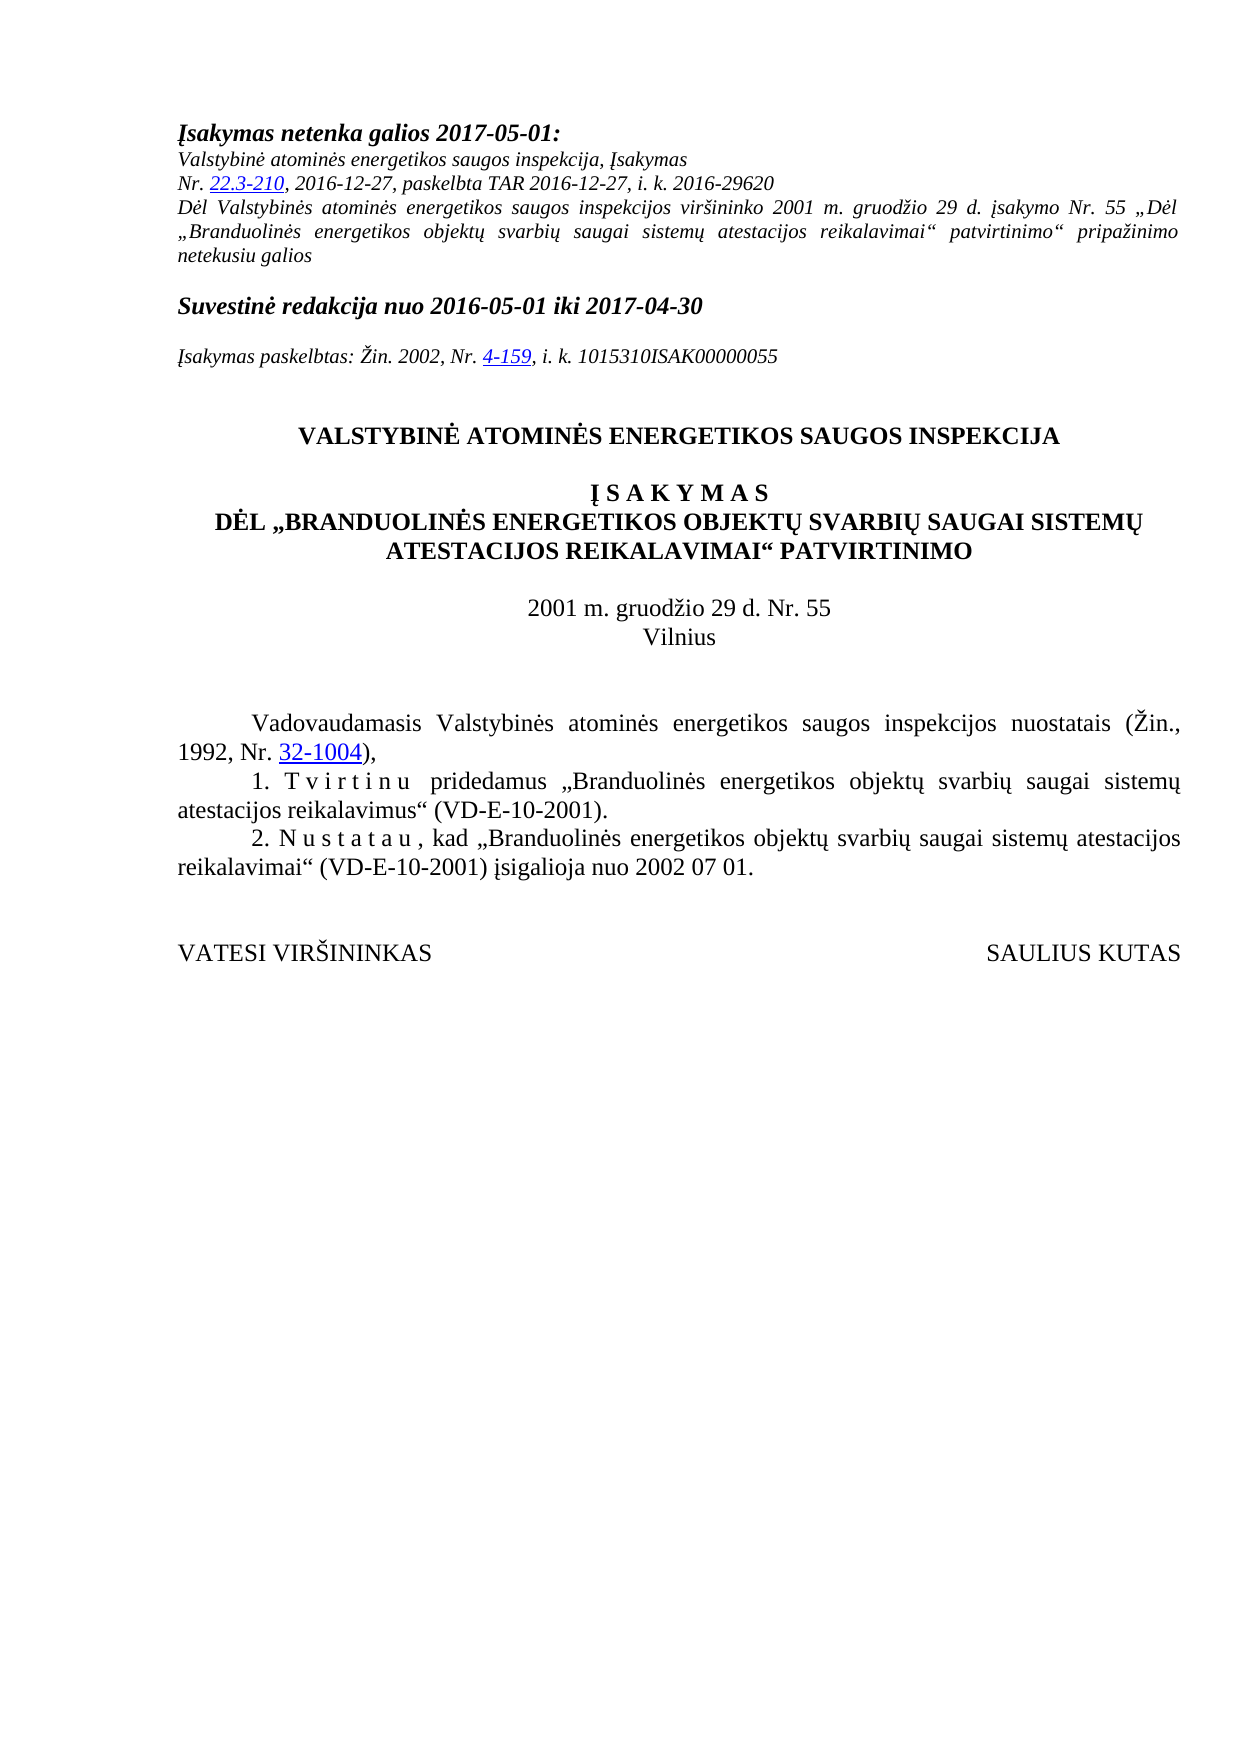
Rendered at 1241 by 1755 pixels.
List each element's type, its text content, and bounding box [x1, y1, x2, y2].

text Suvestinė redakcija nuo 2016-05-01 iki 2017-04-30 [177, 291, 1181, 320]
text Vadovaudamasis Valstybinės atominės energetikos saugos inspekcijos nuostatais (Žin., 1992, Nr. 32-1004), [177, 708, 1181, 766]
text Vilnius [177, 622, 1181, 651]
text DĖL „BRANDUOLINĖS ENERGETIKOS OBJEKTŲ SVARBIŲ SAUGAI SISTEMŲ ATESTACIJOS REIKALAVIMAI“ PATVIRTINIMO [177, 507, 1181, 565]
text VALSTYBINĖ ATOMINĖS ENERGETIKOS SAUGOS INSPEKCIJA [177, 421, 1181, 450]
text Į S A K Y M A S [177, 478, 1181, 507]
text 1. Tvirtinu pridedamus „Branduolinės energetikos objektų svarbių saugai sistemų atestacijos reikalavimus“ (VD-E-10-2001). [177, 766, 1181, 823]
text 2001 m. gruodžio 29 d. Nr. 55 [177, 593, 1181, 622]
text Įsakymas paskelbtas: Žin. 2002, Nr. 4-159, i. k. 1015310ISAK00000055 [177, 344, 1181, 368]
text Nr. 22.3-210, 2016-12-27, paskelbta TAR 2016-12-27, i. k. 2016-29620 [177, 171, 1181, 195]
text Įsakymas netenka galios 2017-05-01: [177, 118, 1181, 147]
text 2. Nustatau, kad „Branduolinės energetikos objektų svarbių saugai sistemų atestacijos reikalavimai“ (VD-E-10-2001) įsigalioja nuo 2002 07 01. [177, 823, 1181, 881]
text Valstybinė atominės energetikos saugos inspekcija, Įsakymas [177, 147, 1181, 171]
text Dėl Valstybinės atominės energetikos saugos inspekcijos viršininko 2001 m. gruodžio 29 d. įsakymo Nr. 55 „Dėl „Branduolinės energetikos objektų svarbių saugai sistemų atestacijos reikalavimai“ patvirtinimo“ pripažinimo netekusiu galios [177, 195, 1181, 267]
text VATESI VIRŠININKAS SAULIUS KUTAS [177, 938, 1181, 967]
